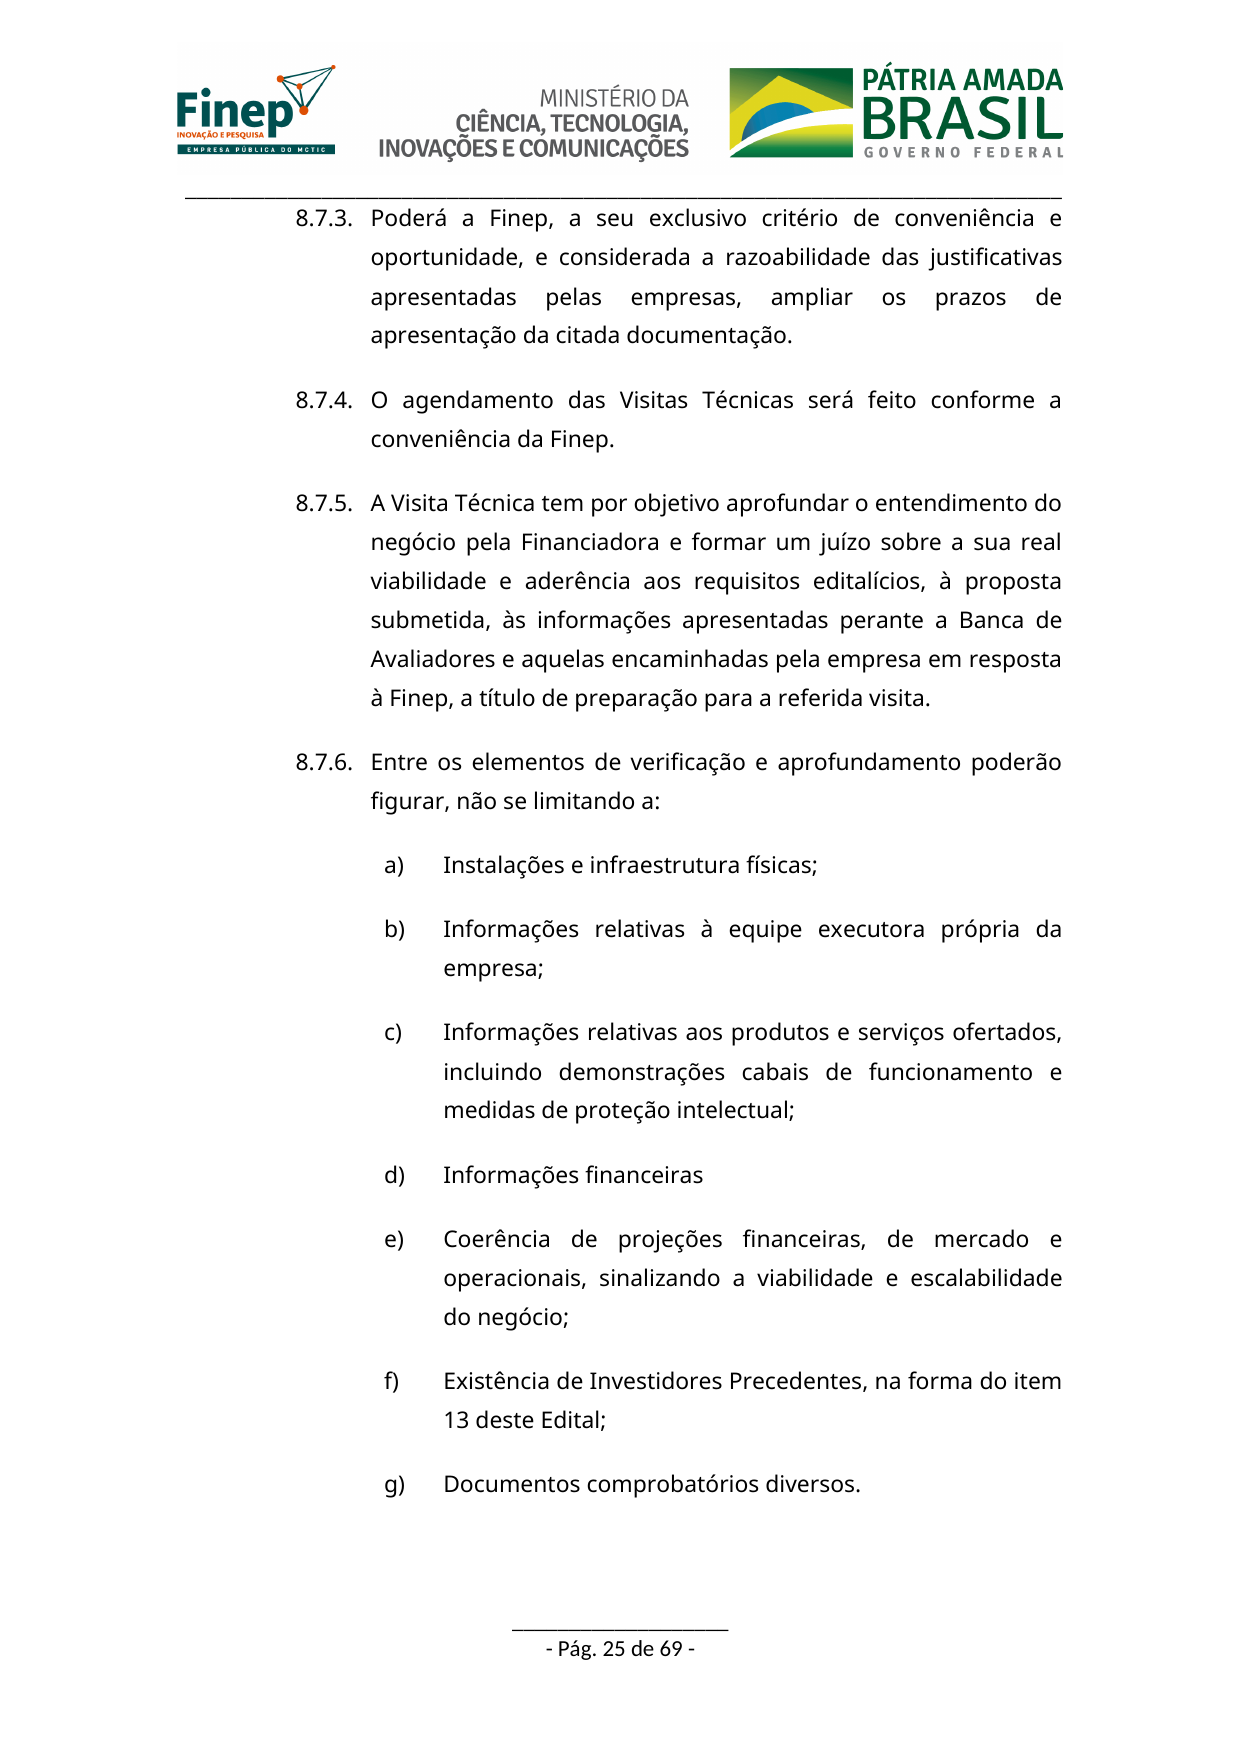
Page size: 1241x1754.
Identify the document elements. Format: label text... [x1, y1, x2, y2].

list Instalações e infraestrutura físicas; [384, 849, 1063, 880]
list Informações relativas aos produtos e serviços ofertados, incluindo demonstrações cabais de funcionamento e medidas de proteção intelectual; [384, 1016, 1063, 1126]
list Entre os elementos de verificação e aprofundamento poderão figurar, não se limitando a: [295, 746, 1063, 816]
list Coerência de projeções financeiras, de mercado e operacionais, sinalizando a viabilidade e escalabilidade do negócio; [384, 1223, 1063, 1332]
list Existência de Investidores Precedentes, na forma do item 13 deste Edital; [384, 1365, 1063, 1435]
list Informações relativas à equipe executora própria da empresa; [384, 913, 1063, 983]
list O agendamento das Visitas Técnicas será feito conforme a conveniência da Finep. [295, 383, 1063, 454]
list Poderá a Finep, a seu exclusivo critério de conveniência e oportunidade, e considerada a razoabilidade das justificativas apresentadas pelas empresas, ampliar os prazos de apresentação da citada documentação. [295, 202, 1063, 351]
list Documentos comprobatórios diversos. [384, 1468, 1063, 1499]
list Informações financeiras [384, 1158, 1063, 1190]
list A Visita Técnica tem por objetivo aprofundar o entendimento do negócio pela Financiadora e formar um juízo sobre a sua real viabilidade e aderência aos requisitos editalícios, à proposta submetida, às informações apresentadas perante a Banca de Avaliadores e aquelas encaminhadas pela empresa em resposta à Finep, a título de preparação para a referida visita. [295, 487, 1063, 713]
